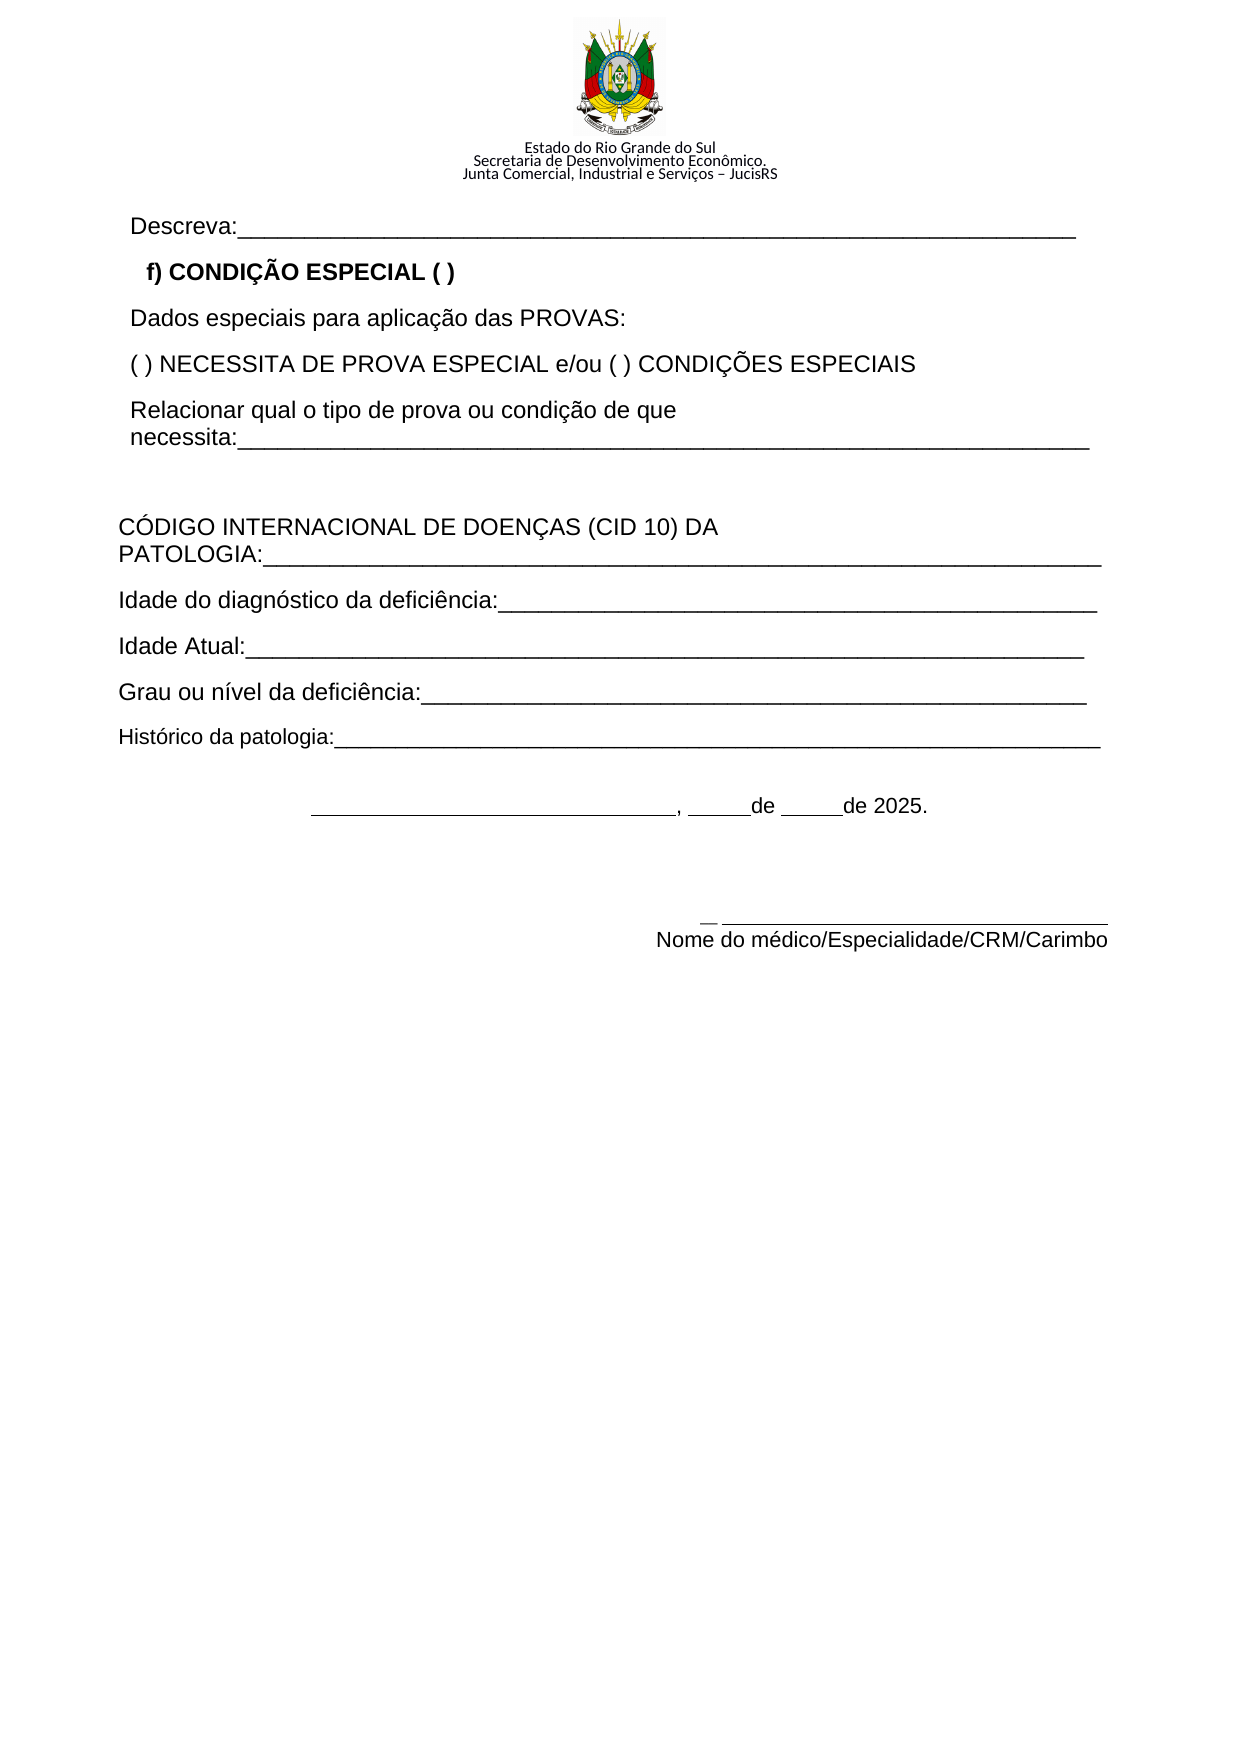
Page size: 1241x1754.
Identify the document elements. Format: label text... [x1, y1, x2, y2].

text CÓDIGO INTERNACIONAL DE DOENÇAS (CID 10) DA PATOLOGIA:_______________________________________________________________ [118, 513, 1122, 568]
text Relacionar qual o tipo de prova ou condição de que necessita:________________________________________________________________ [130, 396, 1122, 451]
text Grau ou nível da deficiência:__________________________________________________ [118, 678, 1122, 706]
text Idade do diagnóstico da deficiência:_____________________________________________ [118, 586, 1122, 614]
text Dados especiais para aplicação das PROVAS: [130, 304, 1122, 331]
picture [573, 17, 666, 136]
text Nome do médico/Especialidade/CRM/Carimbo [118, 927, 1108, 953]
text __ [118, 905, 1108, 927]
text Idade Atual:_______________________________________________________________ [118, 632, 1122, 660]
text ( ) NECESSITA DE PROVA ESPECIAL e/ou ( ) CONDIÇÕES ESPECIAIS [130, 349, 1122, 377]
text Descreva:_______________________________________________________________ [130, 212, 1122, 239]
text Histórico da patologia:_______________________________________________________________ [118, 724, 1122, 749]
subtitle f) CONDIÇÃO ESPECIAL ( ) [146, 258, 1122, 285]
text , de de 2025. [118, 793, 1121, 818]
